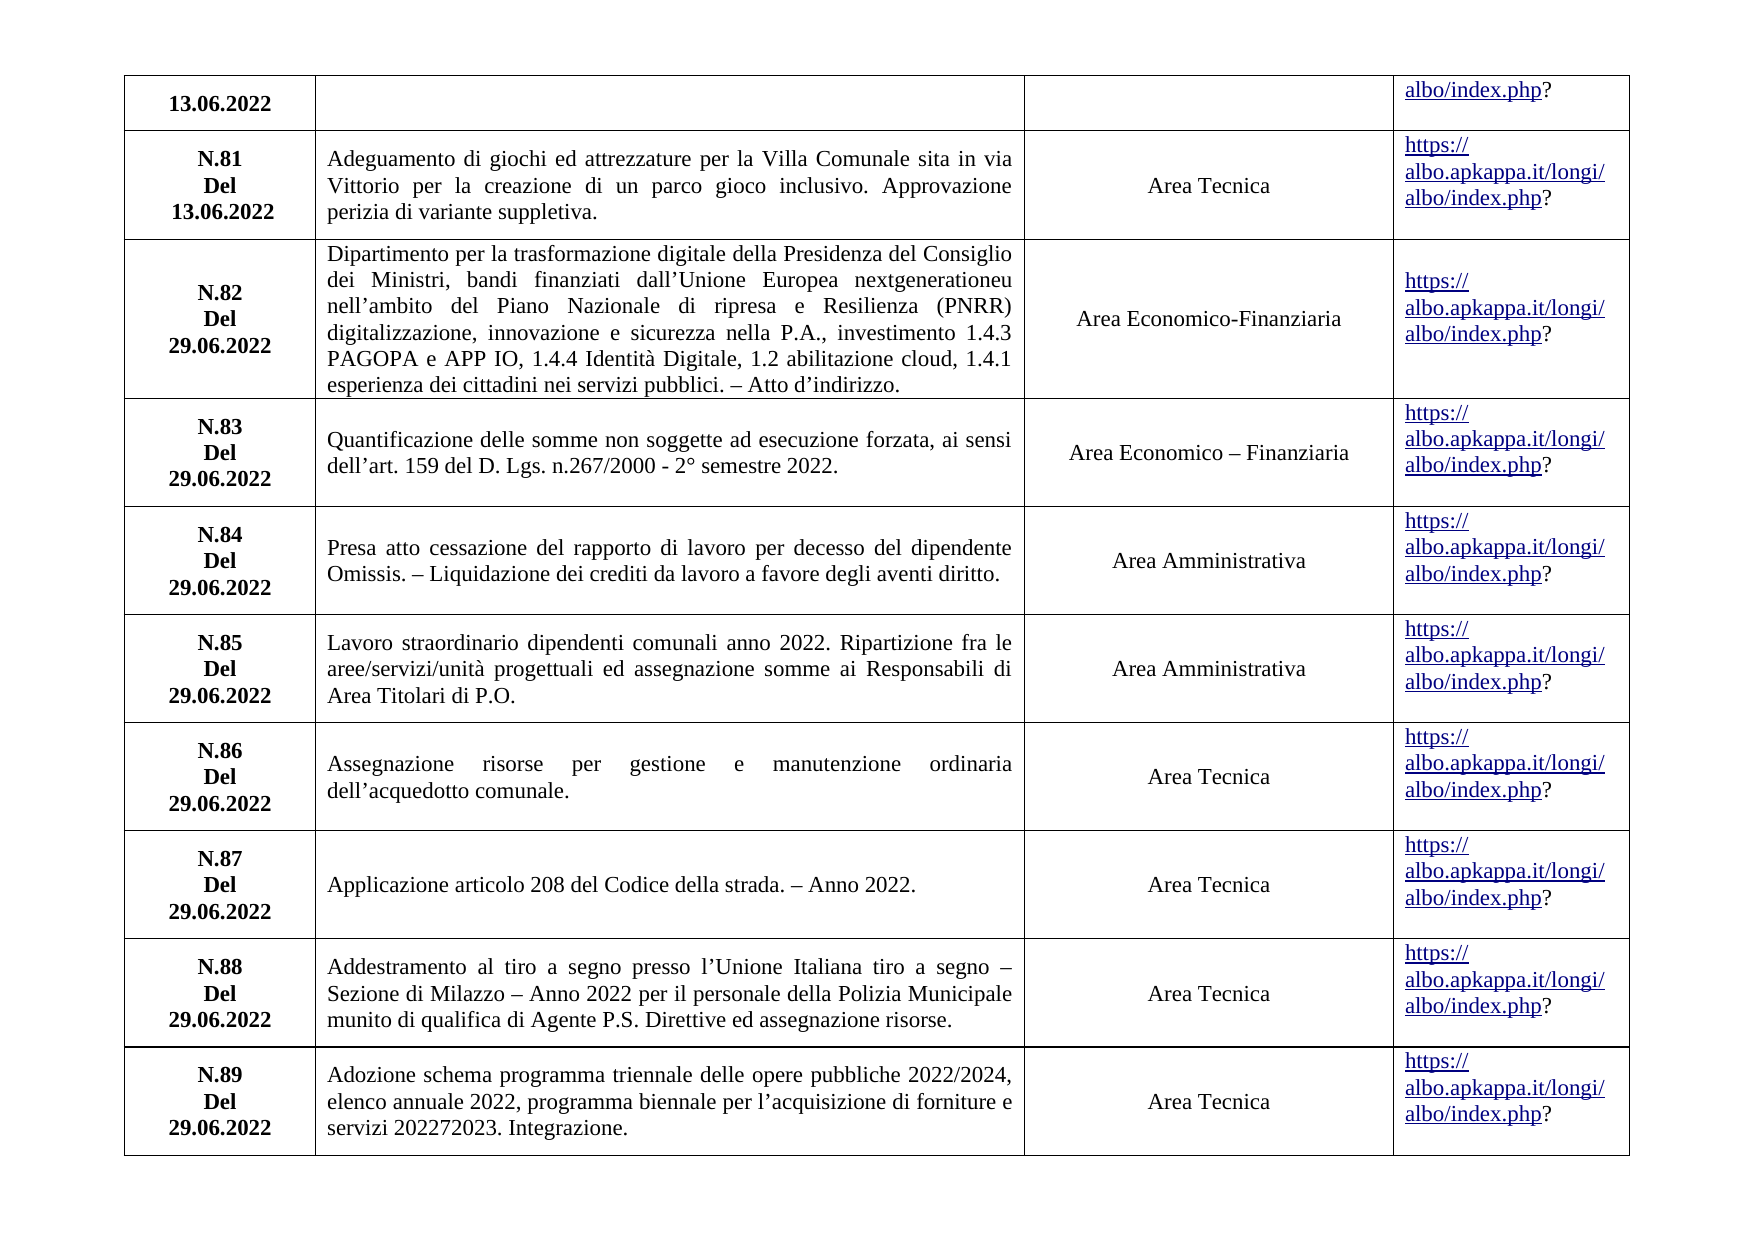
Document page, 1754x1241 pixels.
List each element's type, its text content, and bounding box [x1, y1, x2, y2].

table_cell N.81 Del 13.06.2022 [125, 131, 315, 238]
table_cell Area Tecnica [1025, 1048, 1393, 1154]
table_cell N.89 Del 29.06.2022 [125, 1048, 315, 1154]
table_cell Area Tecnica [1025, 131, 1393, 238]
table_cell Presa atto cessazione del rapporto di lavoro per decesso del dipendente Omissis. – Liquidazione dei crediti da lavoro a favore degli aventi diritto. [316, 507, 1024, 614]
table_cell Area Tecnica [1025, 831, 1393, 938]
table_cell albo/index.php? [1394, 76, 1629, 130]
table_cell https://albo.apkappa.it/longi/albo/index.php? [1394, 240, 1629, 398]
table_cell https://albo.apkappa.it/longi/albo/index.php? [1394, 615, 1629, 722]
table_cell Addestramento al tiro a segno presso l’Unione Italiana tiro a segno – Sezione di Milazzo – Anno 2022 per il personale della Polizia Municipale munito di qualifica di Agente P.S. Direttive ed assegnazione risorse. [316, 939, 1024, 1046]
table_cell https://albo.apkappa.it/longi/albo/index.php? [1394, 507, 1629, 614]
table_cell N.84 Del 29.06.2022 [125, 507, 315, 614]
table_cell N.83 Del 29.06.2022 [125, 399, 315, 506]
table_cell https://albo.apkappa.it/longi/albo/index.php? [1394, 1048, 1629, 1154]
table_cell Adozione schema programma triennale delle opere pubbliche 2022/2024, elenco annuale 2022, programma biennale per l’acquisizione di forniture e servizi 202272023. Integrazione. [316, 1048, 1024, 1154]
table_cell Lavoro straordinario dipendenti comunali anno 2022. Ripartizione fra le aree/servizi/unità progettuali ed assegnazione somme ai Responsabili di Area Titolari di P.O. [316, 615, 1024, 722]
table_cell Area Economico-Finanziaria [1025, 240, 1393, 398]
table_cell Adeguamento di giochi ed attrezzature per la Villa Comunale sita in via Vittorio per la creazione di un parco gioco inclusivo. Approvazione perizia di variante suppletiva. [316, 131, 1024, 238]
table_cell Applicazione articolo 208 del Codice della strada. – Anno 2022. [316, 831, 1024, 938]
table_cell https://albo.apkappa.it/longi/albo/index.php? [1394, 939, 1629, 1046]
table_cell N.88 Del 29.06.2022 [125, 939, 315, 1046]
table_cell Quantificazione delle somme non soggette ad esecuzione forzata, ai sensi dell’art. 159 del D. Lgs. n.267/2000 - 2° semestre 2022. [316, 399, 1024, 506]
table_cell Dipartimento per la trasformazione digitale della Presidenza del Consiglio dei Ministri, bandi finanziati dall’Unione Europea nextgenerationeu nell’ambito del Piano Nazionale di ripresa e Resilienza (PNRR) digitalizzazione, innovazione e sicurezza nella P.A., investimento 1.4.3 PAGOPA e APP IO, 1.4.4 Identità Digitale, 1.2 abilitazione cloud, 1.4.1 esperienza dei cittadini nei servizi pubblici. – Atto d’indirizzo. [316, 240, 1024, 398]
table_cell N.87 Del 29.06.2022 [125, 831, 315, 938]
table_cell N.85 Del 29.06.2022 [125, 615, 315, 722]
table_cell [316, 76, 1024, 130]
table_cell Area Amministrativa [1025, 507, 1393, 614]
table_cell Area Tecnica [1025, 723, 1393, 830]
table_cell https://albo.apkappa.it/longi/albo/index.php? [1394, 399, 1629, 506]
table_cell N.86 Del 29.06.2022 [125, 723, 315, 830]
table_cell Area Tecnica [1025, 939, 1393, 1046]
table_cell Area Economico – Finanziaria [1025, 399, 1393, 506]
table_cell [1025, 76, 1393, 130]
table_cell https://albo.apkappa.it/longi/albo/index.php? [1394, 831, 1629, 938]
table_cell https://albo.apkappa.it/longi/albo/index.php? [1394, 723, 1629, 830]
table_cell N.82 Del 29.06.2022 [125, 240, 315, 398]
table_cell https://albo.apkappa.it/longi/albo/index.php? [1394, 131, 1629, 238]
table_cell Area Amministrativa [1025, 615, 1393, 722]
table_cell 13.06.2022 [125, 76, 315, 130]
table_cell Assegnazione risorse per gestione e manutenzione ordinaria dell’acquedotto comunale. [316, 723, 1024, 830]
